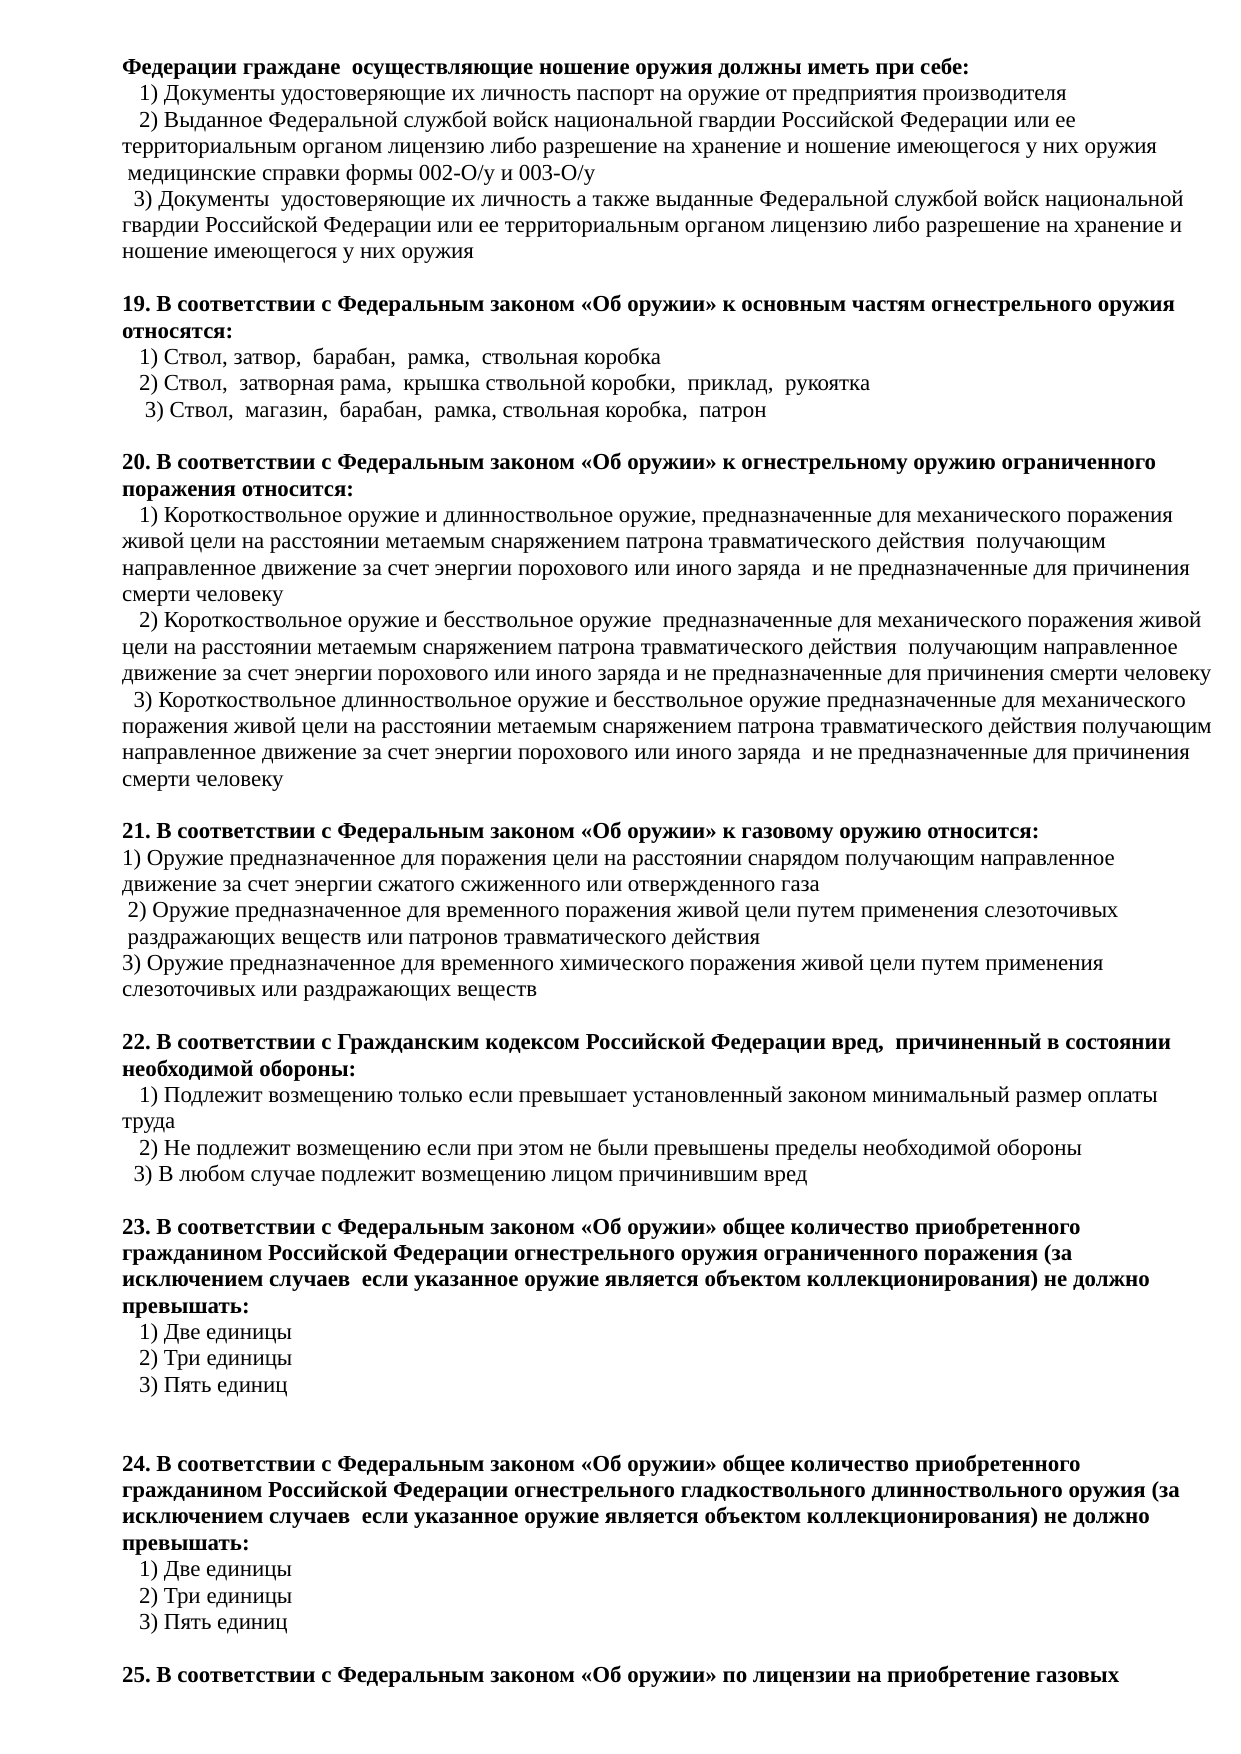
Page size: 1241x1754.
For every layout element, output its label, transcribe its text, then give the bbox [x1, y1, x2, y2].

table_header Федерации граждане осуществляющие ношение оружия должны иметь при себе: 1) Документы удостоверяющие их личность паспорт на оружие от предприятия производителя 2) Выданное Федеральной службой войск национальной гвардии Российской Федерации или ее территориальным органом лицензию либо разрешение на хранение и ношение имеющегося у них оружия медицинские справки формы 002-О/у и 003-О/у 3) Документы удостоверяющие их личность а также выданные Федеральной службой войск национальной гвардии Российской Федерации или ее территориальным органом лицензию либо разрешение на хранение и ношение имеющегося у них оружия 19. В соответствии с Федеральным законом «Об оружии» к основным частям огнестрельного оружия относятся: 1) Ствол, затвор, барабан, рамка, ствольная коробка 2) Ствол, затворная рама, крышка ствольной коробки, приклад, рукоятка 3) Ствол, магазин, барабан, рамка, ствольная коробка, патрон 20. В соответствии с Федеральным законом «Об оружии» к огнестрельному оружию ограниченного поражения относится: 1) Короткоствольное оружие и длинноствольное оружие, предназначенные для механического поражения живой цели на расстоянии метаемым снаряжением патрона травматического действия получающим направленное движение за счет энергии порохового или иного заряда и не предназначенные для причинения смерти человеку 2) Короткоствольное оружие и бесствольное оружие предназначенные для механического поражения живой цели на расстоянии метаемым снаряжением патрона травматического действия получающим направленное движение за счет энергии порохового или иного заряда и не предназначенные для причинения смерти человеку 3) Короткоствольное длинноствольное оружие и бесствольное оружие предназначенные для механического поражения живой цели на расстоянии метаемым снаряжением патрона травматического действия получающим направленное движение за счет энергии порохового или иного заряда и не предназначенные для причинения смерти человеку 21. В соответствии с Федеральным законом «Об оружии» к газовому оружию относится: 1) Оружие предназначенное для поражения цели на расстоянии снарядом получающим направленное движение за счет энергии сжатого сжиженного или отвержденного газа 2) Оружие предназначенное для временного поражения живой цели путем применения слезоточивых раздражающих веществ или патронов травматического действия 3) Оружие предназначенное для временного химического поражения живой цели путем применения слезоточивых или раздражающих веществ 22. В соответствии с Гражданским кодексом Российской Федерации вред, причиненный в состоянии необходимой обороны: 1) Подлежит возмещению только если превышает установленный законом минимальный размер оплаты труда 2) Не подлежит возмещению если при этом не были превышены пределы необходимой обороны 3) В любом случае подлежит возмещению лицом причинившим вред 23. В соответствии с Федеральным законом «Об оружии» общее количество приобретенного гражданином Российской Федерации огнестрельного оружия ограниченного поражения (за исключением случаев если указанное оружие является объектом коллекционирования) не должно превышать: 1) Две единицы 2) Три единицы 3) Пять единиц 24. В соответствии с Федеральным законом «Об оружии» общее количество приобретенного гражданином Российской Федерации огнестрельного гладкоствольного длинноствольного оружия (за исключением случаев если указанное оружие является объектом коллекционирования) не должно превышать: 1) Две единицы 2) Три единицы 3) Пять единиц 25. В соответствии с Федеральным законом «Об оружии» по лицензии на приобретение газовых [119, 53, 1217, 1687]
